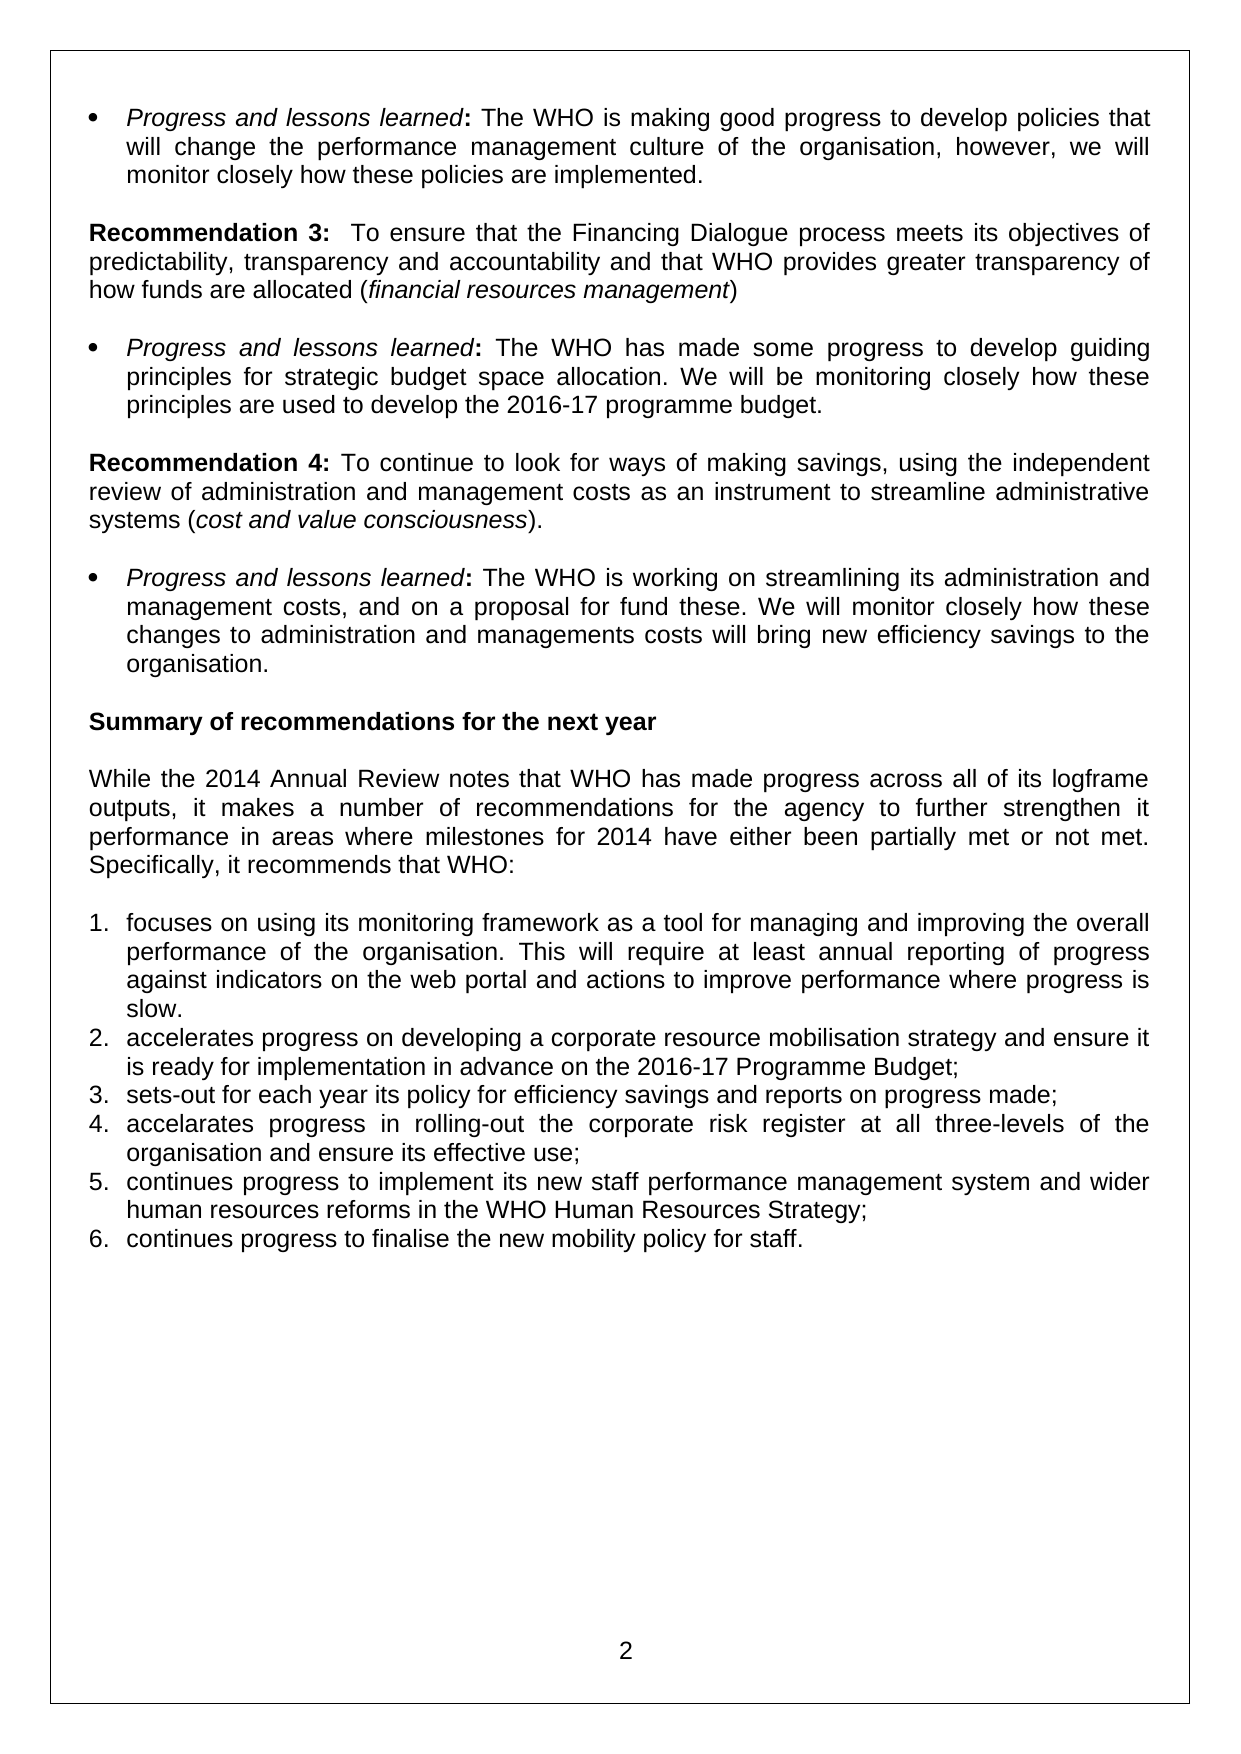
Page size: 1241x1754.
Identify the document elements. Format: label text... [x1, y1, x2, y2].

list continues progress to implement its new staff performance management system and wider human resources reforms in the WHO Human Resources Strategy; [89, 1167, 1152, 1224]
list Progress and lessons learned: The WHO is making good progress to develop policies that will change the performance management culture of the organisation, however, we will monitor closely how these policies are implemented. [89, 103, 1152, 189]
list focuses on using its monitoring framework as a tool for managing and improving the overall performance of the organisation. This will require at least annual reporting of progress against indicators on the web portal and actions to improve performance where progress is slow. [89, 908, 1152, 1023]
list sets-out for each year its policy for efficiency savings and reports on progress made; [89, 1080, 1152, 1109]
text Recommendation 3: To ensure that the Financing Dialogue process meets its objectives of predictability, transparency and accountability and that WHO provides greater transparency of how funds are allocated (financial resources management) [89, 218, 1152, 304]
list Progress and lessons learned: The WHO is working on streamlining its administration and management costs, and on a proposal for fund these. We will monitor closely how these changes to administration and managements costs will bring new efficiency savings to the organisation. [89, 563, 1152, 678]
text Summary of recommendations for the next year [89, 707, 1152, 735]
list accelerates progress on developing a corporate resource mobilisation strategy and ensure it is ready for implementation in advance on the 2016-17 Programme Budget; [89, 1023, 1152, 1080]
text Recommendation 4: To continue to look for ways of making savings, using the independent review of administration and management costs as an instrument to streamline administrative systems (cost and value consciousness). [89, 448, 1152, 534]
list accelarates progress in rolling-out the corporate risk register at all three-levels of the organisation and ensure its effective use; [89, 1109, 1152, 1167]
list continues progress to finalise the new mobility policy for staff. [89, 1224, 1152, 1253]
text While the 2014 Annual Review notes that WHO has made progress across all of its logframe outputs, it makes a number of recommendations for the agency to further strengthen it performance in areas where milestones for 2014 have either been partially met or not met. Specifically, it recommends that WHO: [89, 764, 1152, 879]
list Progress and lessons learned: The WHO has made some progress to develop guiding principles for strategic budget space allocation. We will be monitoring closely how these principles are used to develop the 2016-17 programme budget. [89, 333, 1152, 419]
